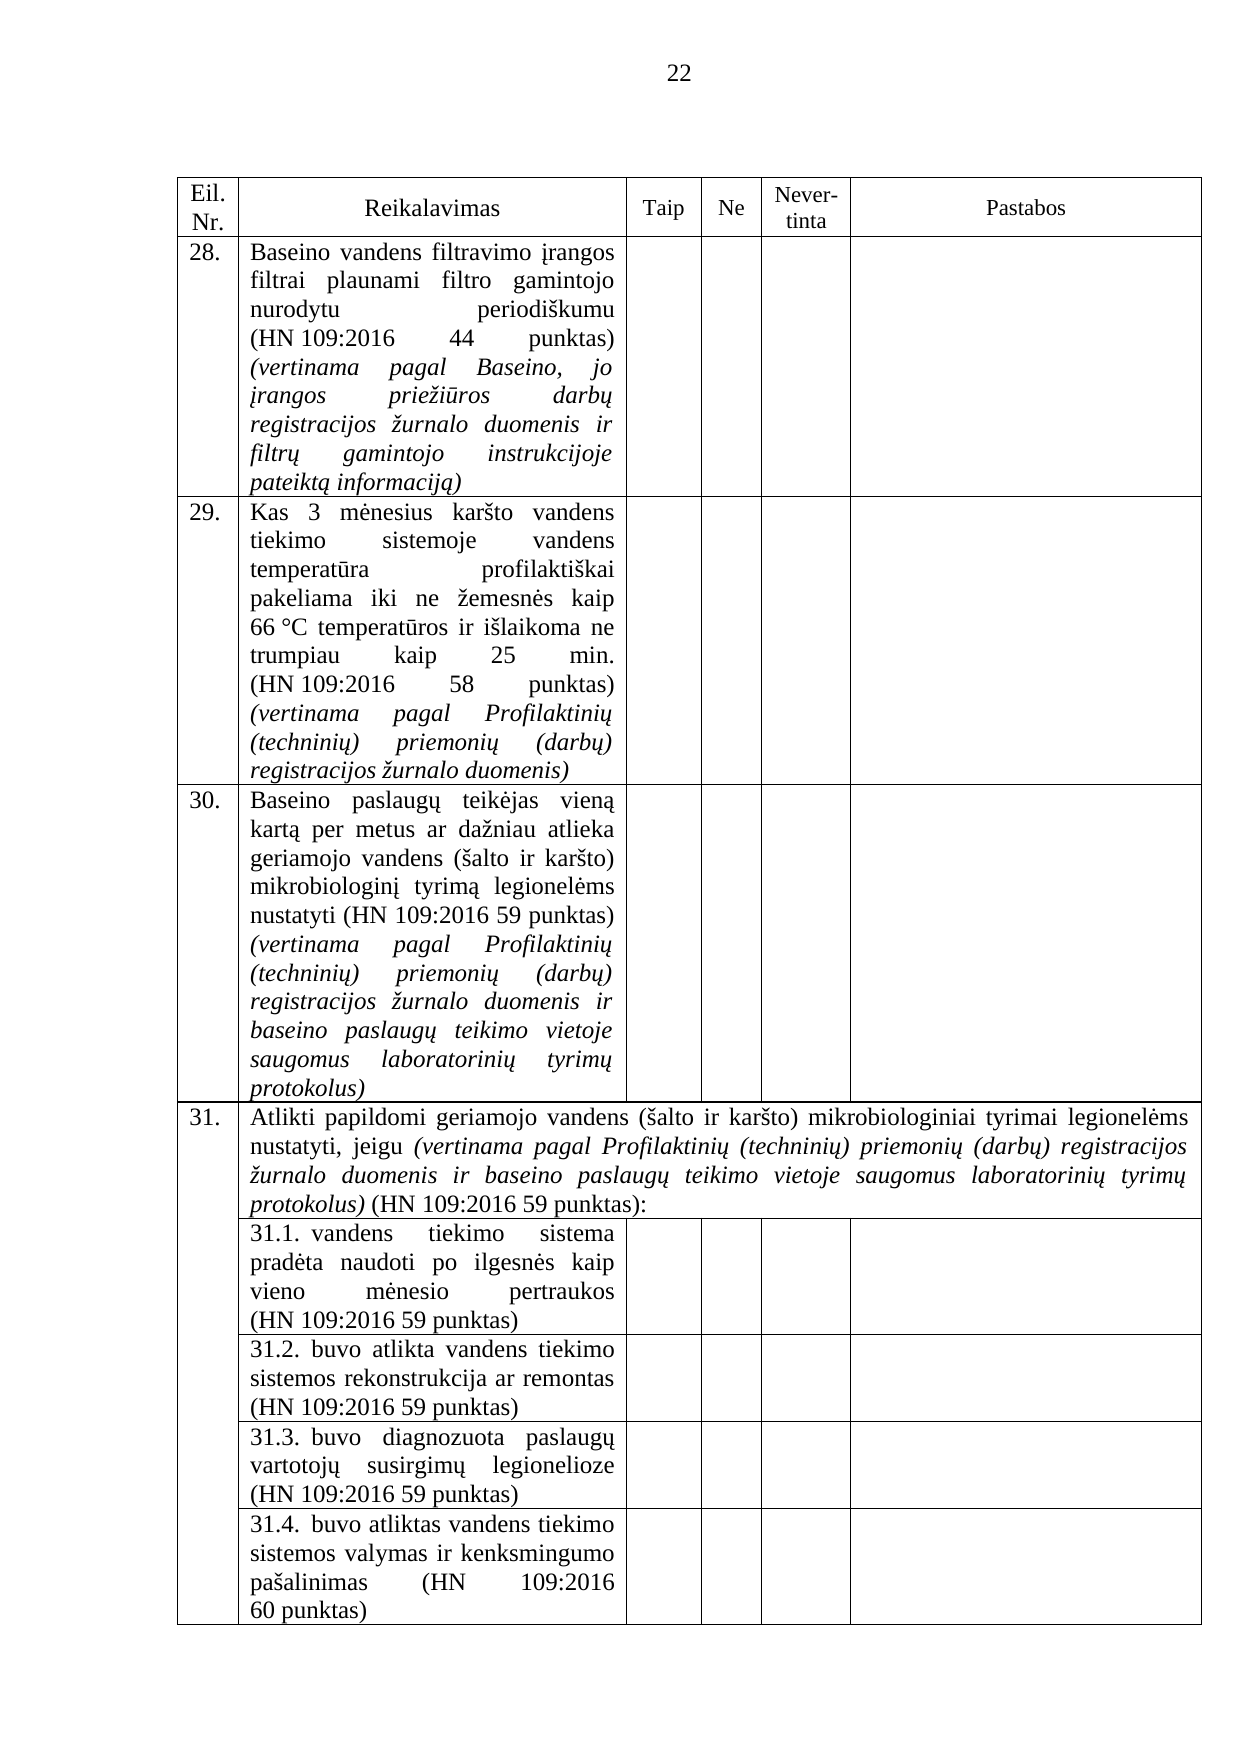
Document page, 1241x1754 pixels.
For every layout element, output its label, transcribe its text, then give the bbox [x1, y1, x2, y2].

table_cell [851, 497, 1201, 784]
table_cell [851, 785, 1201, 1101]
table_cell [627, 1422, 701, 1508]
table_cell [851, 1509, 1201, 1624]
table_cell [762, 1422, 850, 1508]
table_cell 31.4. buvo atliktas vandens tiekimo sistemos valymas ir kenksmingumo pašalinimas (HN 109:2016 60 punktas) [239, 1509, 626, 1624]
table_header Reikalavimas [239, 178, 626, 236]
table_cell Kas 3 mėnesius karšto vandens tiekimo sistemoje vandens temperatūra profilaktiškai pakeliama iki ne žemesnės kaip 66 °C temperatūros ir išlaikoma ne trumpiau kaip 25 min. (HN 109:2016 58 punktas) (vertinama pagal Profilaktinių (techninių) priemonių (darbų) registracijos žurnalo duomenis) [239, 497, 626, 784]
table_cell [702, 497, 761, 784]
table_cell 29. [178, 497, 238, 784]
table_cell [702, 1509, 761, 1624]
table_cell [851, 1335, 1201, 1421]
table_cell [627, 237, 701, 496]
table_cell [762, 497, 850, 784]
table_cell Baseino vandens filtravimo įrangos filtrai plaunami filtro gamintojo nurodytu periodiškumu (HN 109:2016 44 punktas) (vertinama pagal Baseino, jo įrangos priežiūros darbų registracijos žurnalo duomenis ir filtrų gamintojo instrukcijoje pateiktą informaciją) [239, 237, 626, 496]
table_header Pastabos [851, 178, 1201, 236]
table_cell Atlikti papildomi geriamojo vandens (šalto ir karšto) mikrobiologiniai tyrimai legionelėms nustatyti, jeigu (vertinama pagal Profilaktinių (techninių) priemonių (darbų) registracijos žurnalo duomenis ir baseino paslaugų teikimo vietoje saugomus laboratorinių tyrimų protokolus) (HN 109:2016 59 punktas): [239, 1103, 1201, 1217]
table_cell 31. [178, 1103, 238, 1624]
table_cell [851, 237, 1201, 496]
table_cell [627, 1335, 701, 1421]
table_header Taip [627, 178, 701, 236]
table_cell [762, 1509, 850, 1624]
table_cell [627, 1509, 701, 1624]
table_cell [627, 785, 701, 1101]
table_cell 28. [178, 237, 238, 496]
table_cell 31.2. buvo atlikta vandens tiekimo sistemos rekonstrukcija ar remontas (HN 109:2016 59 punktas) [239, 1335, 626, 1421]
table_cell [702, 1219, 761, 1333]
table_cell [702, 785, 761, 1101]
table_cell [702, 237, 761, 496]
table_cell [851, 1219, 1201, 1333]
table_cell Baseino paslaugų teikėjas vieną kartą per metus ar dažniau atlieka geriamojo vandens (šalto ir karšto) mikrobiologinį tyrimą legionelėms nustatyti (HN 109:2016 59 punktas) (vertinama pagal Profilaktinių (techninių) priemonių (darbų) registracijos žurnalo duomenis ir baseino paslaugų teikimo vietoje saugomus laboratorinių tyrimų protokolus) [239, 785, 626, 1101]
table_cell [762, 237, 850, 496]
table_cell [851, 1422, 1201, 1508]
table_cell 30. [178, 785, 238, 1101]
table_cell 31.1. vandens tiekimo sistema pradėta naudoti po ilgesnės kaip vieno mėnesio pertraukos (HN 109:2016 59 punktas) [239, 1219, 626, 1333]
table_cell [762, 1335, 850, 1421]
table_cell [627, 497, 701, 784]
table_cell 31.3. buvo diagnozuota paslaugų vartotojų susirgimų legionelioze (HN 109:2016 59 punktas) [239, 1422, 626, 1508]
table_cell [627, 1219, 701, 1333]
table_cell [702, 1335, 761, 1421]
table_header Never- tinta [762, 178, 850, 236]
table_cell [762, 785, 850, 1101]
table_header Ne [702, 178, 761, 236]
table_cell [762, 1219, 850, 1333]
table_header Eil. Nr. [178, 178, 238, 236]
table_cell [702, 1422, 761, 1508]
